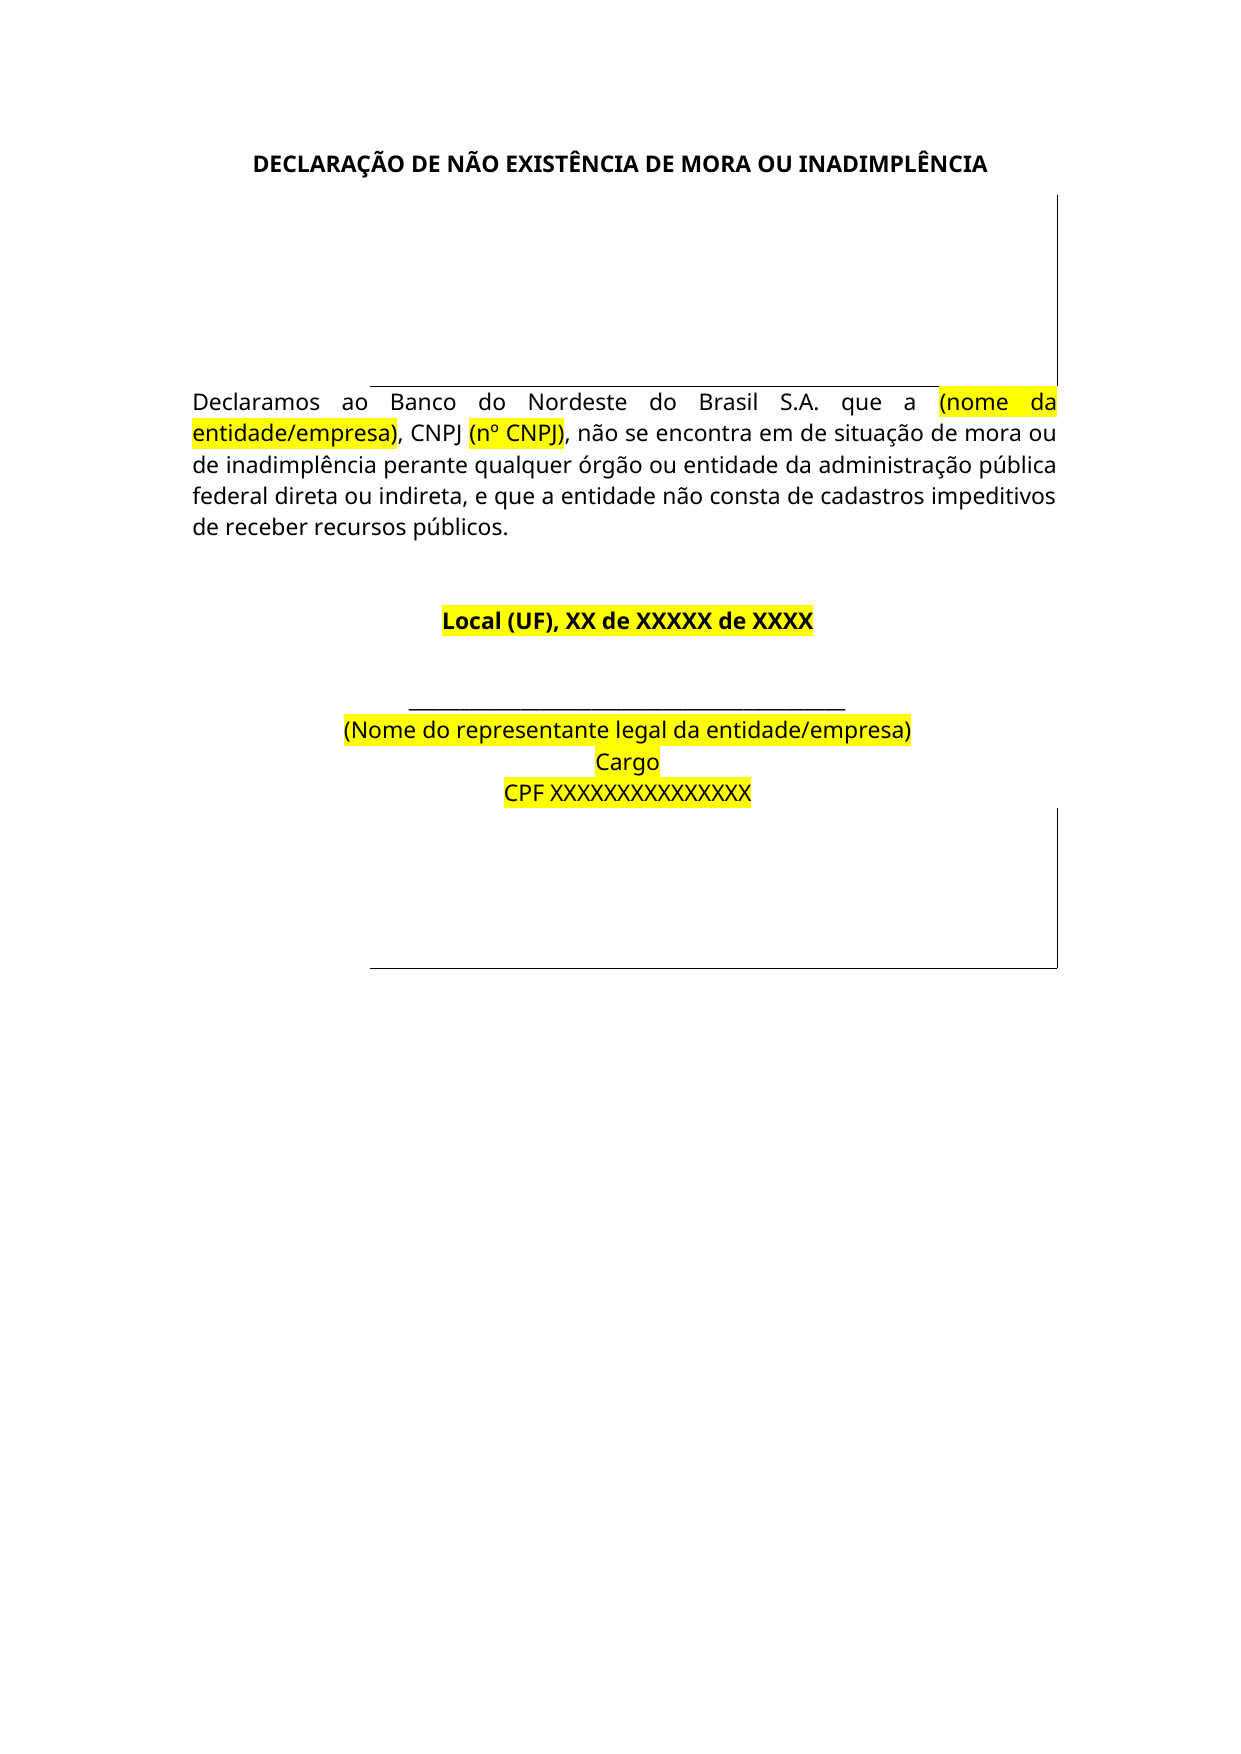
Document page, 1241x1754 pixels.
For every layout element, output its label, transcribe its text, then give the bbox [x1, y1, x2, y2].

text Cargo [192, 746, 1063, 777]
text Local (UF), XX de XXXXX de XXXX [192, 605, 1063, 636]
text Declaramos ao Banco do Nordeste do Brasil S.A. que a (nome da entidade/empresa), CNPJ (nº CNPJ), não se encontra em de situação de mora ou de inadimplência perante qualquer órgão ou entidade da administração pública federal direta ou indireta, e que a entidade não consta de cadastros impeditivos de receber recursos públicos. [192, 386, 1057, 542]
text ___________________________________________ [192, 683, 1063, 714]
text CPF XXXXXXXXXXXXXXX [192, 777, 1063, 808]
text (Nome do representante legal da entidade/empresa) [192, 714, 1063, 746]
text DECLARAÇÃO DE NÃO EXISTÊNCIA DE MORA OU INADIMPLÊNCIA [177, 148, 1063, 179]
